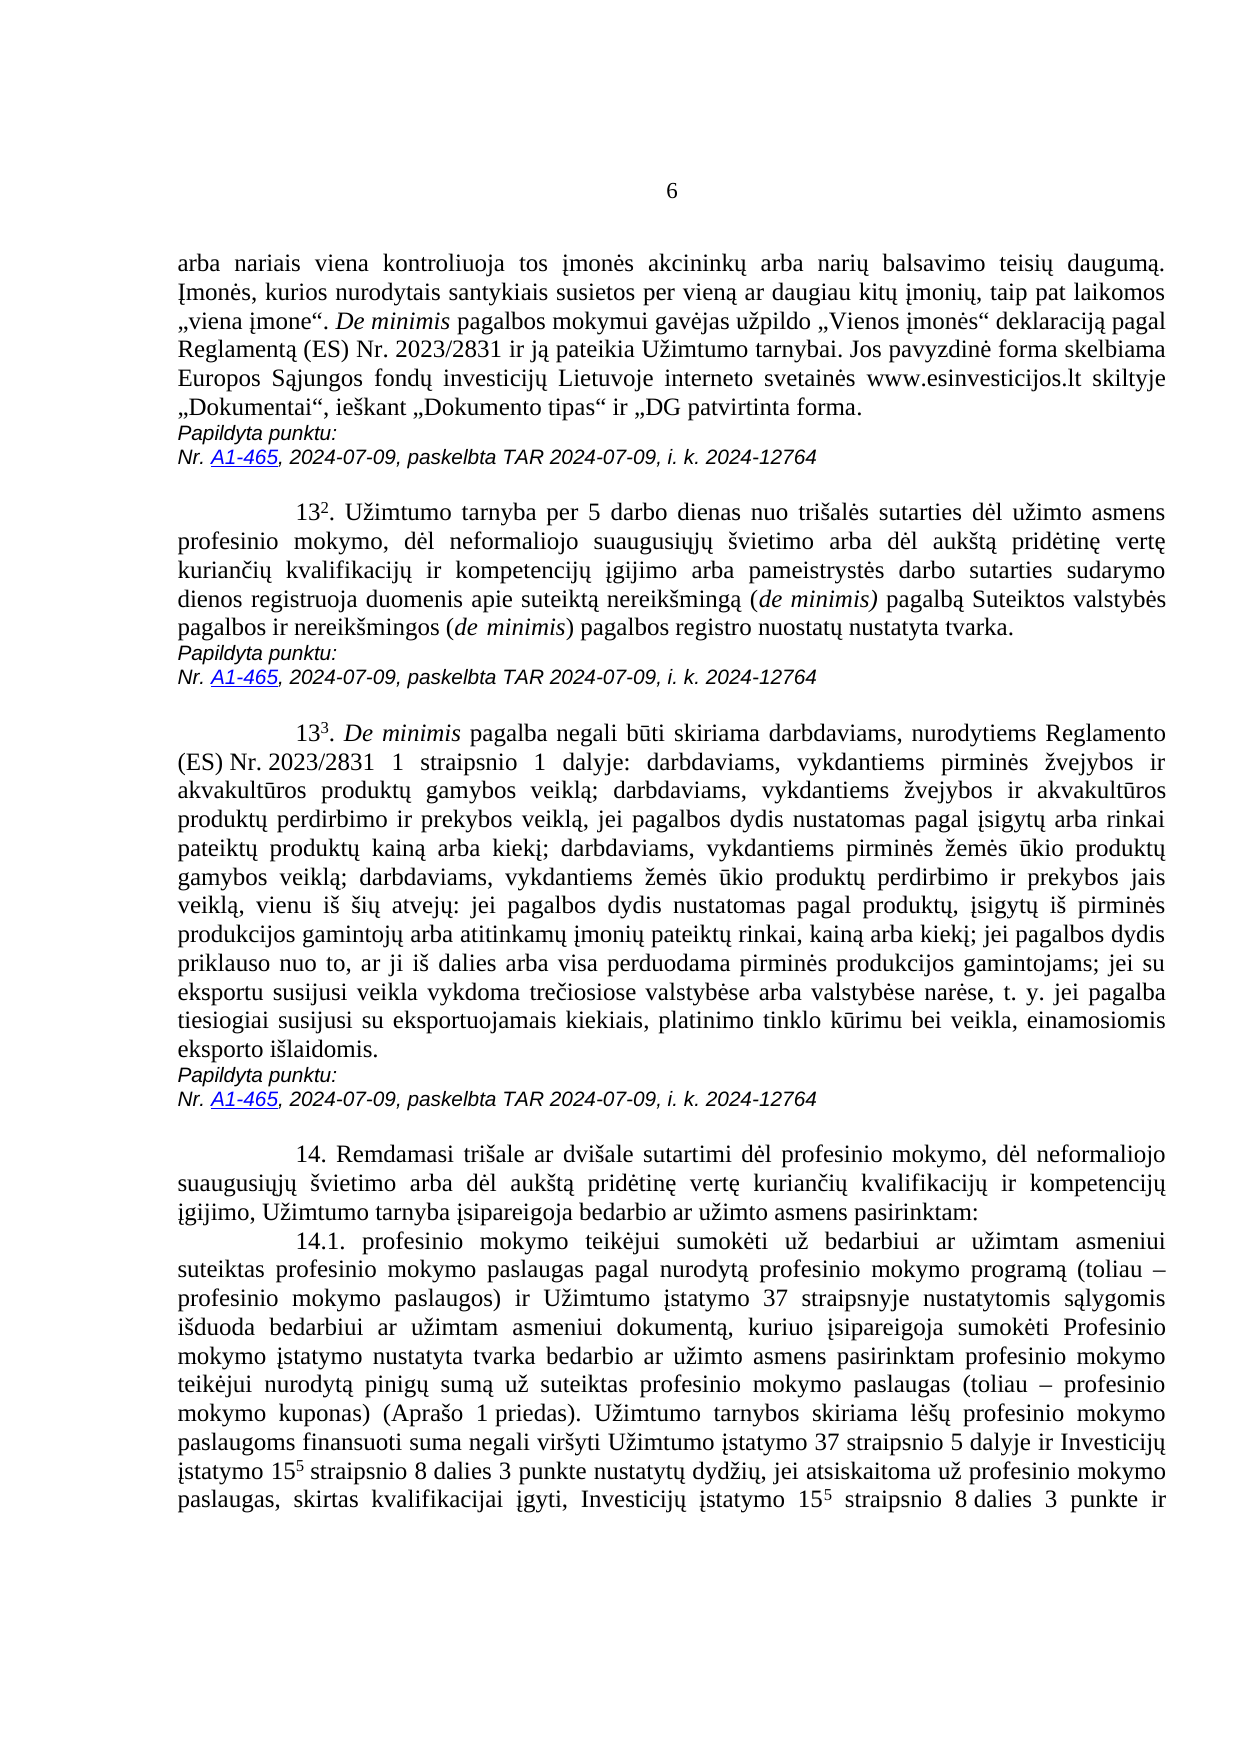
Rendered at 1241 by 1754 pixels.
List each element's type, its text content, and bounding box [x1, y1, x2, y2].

text 133. De minimis pagalba negali būti skiriama darbdaviams, nurodytiems Reglamento (ES) Nr. 2023/2831 1 straipsnio 1 dalyje: darbdaviams, vykdantiems pirminės žvejybos ir akvakultūros produktų gamybos veiklą; darbdaviams, vykdantiems žvejybos ir akvakultūros produktų perdirbimo ir prekybos veiklą, jei pagalbos dydis nustatomas pagal įsigytų arba rinkai pateiktų produktų kainą arba kiekį; darbdaviams, vykdantiems pirminės žemės ūkio produktų gamybos veiklą; darbdaviams, vykdantiems žemės ūkio produktų perdirbimo ir prekybos jais veiklą, vienu iš šių atvejų: jei pagalbos dydis nustatomas pagal produktų, įsigytų iš pirminės produkcijos gamintojų arba atitinkamų įmonių pateiktų rinkai, kainą arba kiekį; jei pagalbos dydis priklauso nuo to, ar ji iš dalies arba visa perduodama pirminės produkcijos gamintojams; jei su eksportu susijusi veikla vykdoma trečiosiose valstybėse arba valstybėse narėse, t. y. jei pagalba tiesiogiai susijusi su eksportuojamais kiekiais, platinimo tinklo kūrimu bei veikla, einamosiomis eksporto išlaidomis. [177, 718, 1167, 1063]
text 14. Remdamasi trišale ar dvišale sutartimi dėl profesinio mokymo, dėl neformaliojo suaugusiųjų švietimo arba dėl aukštą pridėtinę vertę kuriančių kvalifikacijų ir kompetencijų įgijimo, Užimtumo tarnyba įsipareigoja bedarbio ar užimto asmens pasirinktam: [177, 1139, 1167, 1226]
text 14.1. profesinio mokymo teikėjui sumokėti už bedarbiui ar užimtam asmeniui suteiktas profesinio mokymo paslaugas pagal nurodytą profesinio mokymo programą (toliau – profesinio mokymo paslaugos) ir Užimtumo įstatymo 37 straipsnyje nustatytomis sąlygomis išduoda bedarbiui ar užimtam asmeniui dokumentą, kuriuo įsipareigoja sumokėti Profesinio mokymo įstatymo nustatyta tvarka bedarbio ar užimto asmens pasirinktam profesinio mokymo teikėjui nurodytą pinigų sumą už suteiktas profesinio mokymo paslaugas (toliau – profesinio mokymo kuponas) (Aprašo 1 priedas). Užimtumo tarnybos skiriama lėšų profesinio mokymo paslaugoms finansuoti suma negali viršyti Užimtumo įstatymo 37 straipsnio 5 dalyje ir Investicijų įstatymo 155 straipsnio 8 dalies 3 punkte nustatytų dydžių, jei atsiskaitoma už profesinio mokymo paslaugas, skirtas kvalifikacijai įgyti, Investicijų įstatymo 155 straipsnio 8 dalies 3 punkte ir [177, 1226, 1167, 1513]
text 132. Užimtumo tarnyba per 5 darbo dienas nuo trišalės sutarties dėl užimto asmens profesinio mokymo, dėl neformaliojo suaugusiųjų švietimo arba dėl aukštą pridėtinę vertę kuriančių kvalifikacijų ir kompetencijų įgijimo arba pameistrystės darbo sutarties sudarymo dienos registruoja duomenis apie suteiktą nereikšmingą (de minimis) pagalbą Suteiktos valstybės pagalbos ir nereikšmingos (de minimis) pagalbos registro nuostatų nustatyta tvarka. [177, 497, 1167, 641]
text arba nariais viena kontroliuoja tos įmonės akcininkų arba narių balsavimo teisių daugumą. Įmonės, kurios nurodytais santykiais susietos per vieną ar daugiau kitų įmonių, taip pat laikomos „viena įmone“. De minimis pagalbos mokymui gavėjas užpildo „Vienos įmonės“ deklaraciją pagal Reglamentą (ES) Nr. 2023/2831 ir ją pateikia Užimtumo tarnybai. Jos pavyzdinė forma skelbiama Europos Sąjungos fondų investicijų Lietuvoje interneto svetainės www.esinvesticijos.lt skiltyje „Dokumentai“, ieškant „Dokumento tipas“ ir „DG patvirtinta forma. [177, 248, 1167, 421]
text Papildyta punktu: [177, 1063, 1167, 1087]
text Papildyta punktu: [177, 641, 1167, 665]
text Papildyta punktu: [177, 421, 1167, 445]
text Nr. A1-465, 2024-07-09, paskelbta TAR 2024-07-09, i. k. 2024-12764 [177, 665, 1167, 689]
text Nr. A1-465, 2024-07-09, paskelbta TAR 2024-07-09, i. k. 2024-12764 [177, 445, 1167, 469]
text Nr. A1-465, 2024-07-09, paskelbta TAR 2024-07-09, i. k. 2024-12764 [177, 1087, 1167, 1111]
